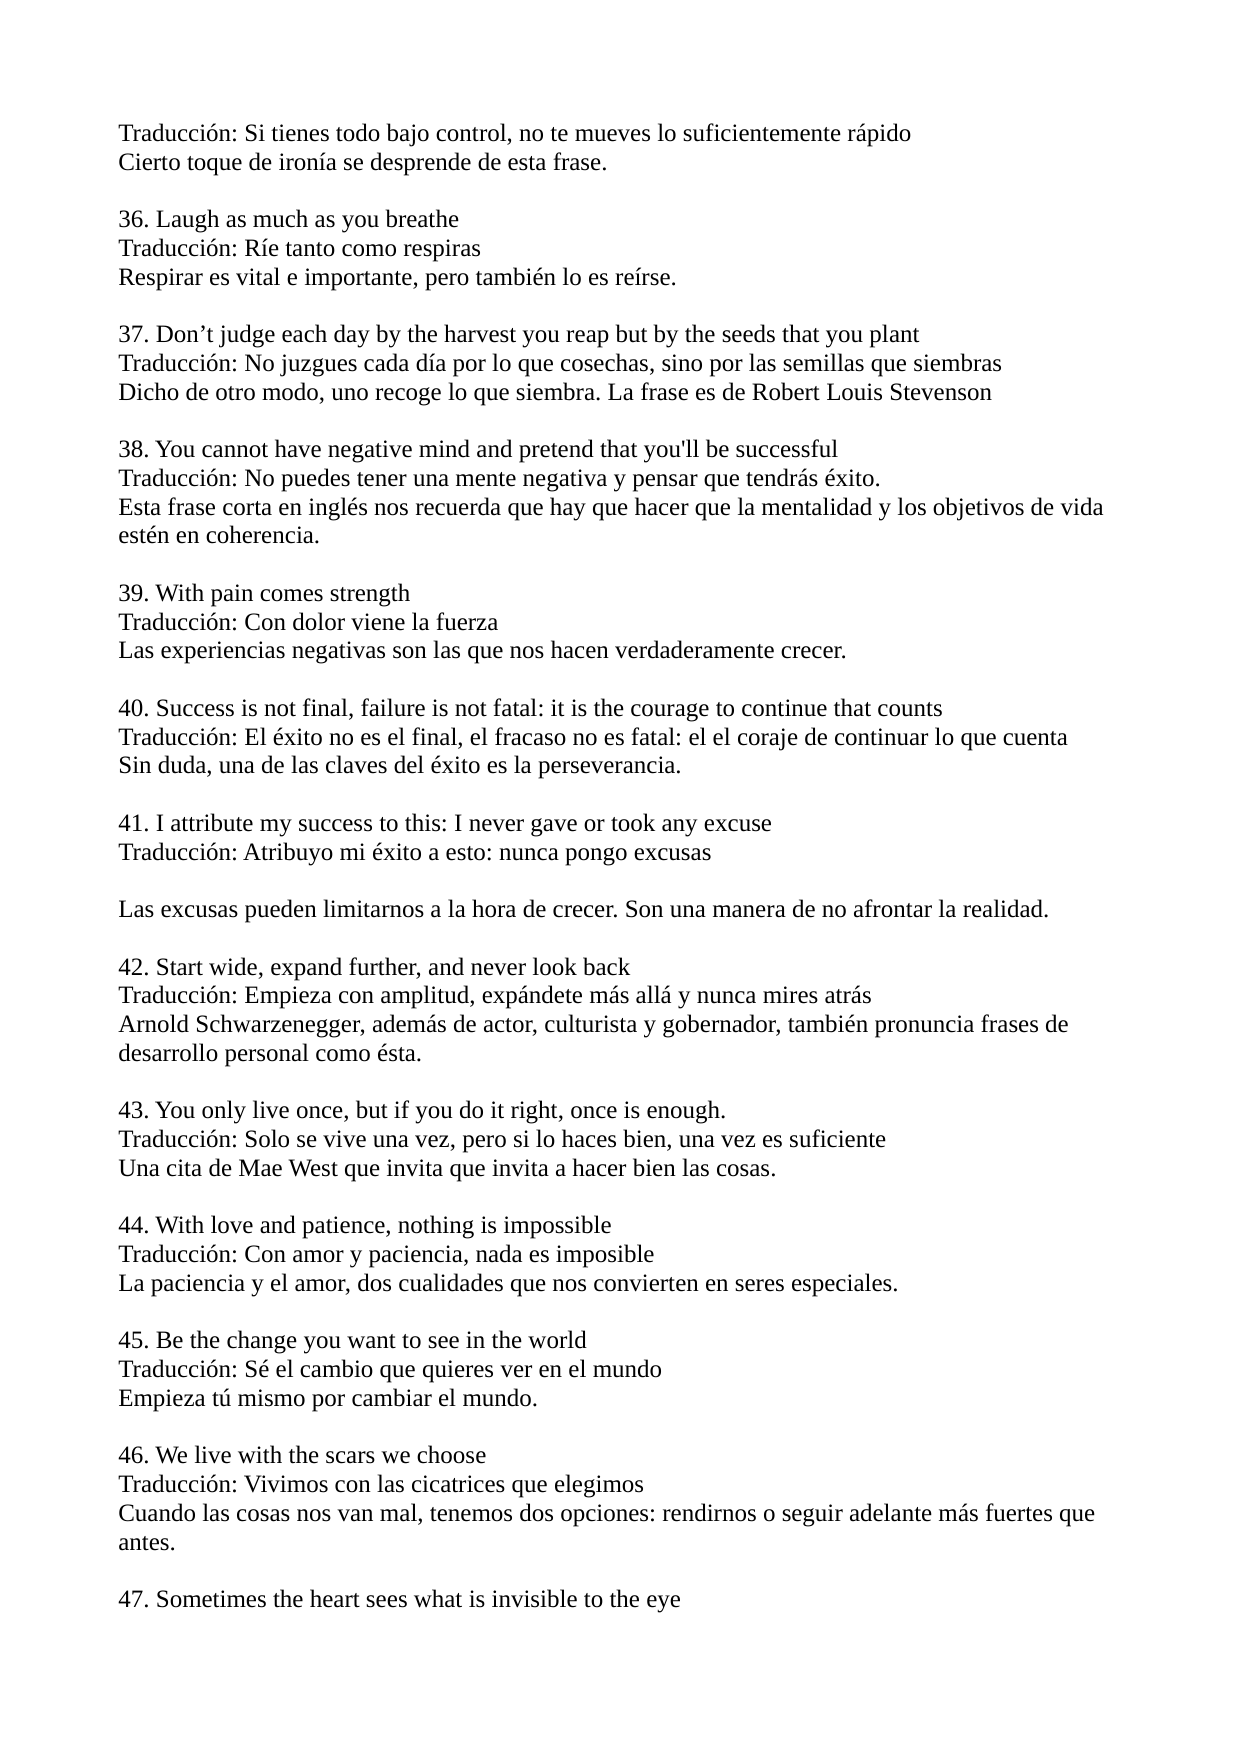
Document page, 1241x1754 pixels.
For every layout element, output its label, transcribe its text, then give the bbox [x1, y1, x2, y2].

text 41. I attribute my success to this: I never gave or took any excuse [118, 808, 1122, 837]
text 47. Sometimes the heart sees what is invisible to the eye [118, 1584, 1122, 1613]
text 38. You cannot have negative mind and pretend that you'll be successful [118, 434, 1122, 463]
text Traducción: Con amor y paciencia, nada es imposible [118, 1239, 1122, 1268]
text Empieza tú mismo por cambiar el mundo. [118, 1383, 1122, 1412]
text 40. Success is not final, failure is not fatal: it is the courage to continue that counts [118, 693, 1122, 722]
text La paciencia y el amor, dos cualidades que nos convierten en seres especiales. [118, 1268, 1122, 1297]
text 39. With pain comes strength [118, 578, 1122, 607]
text 45. Be the change you want to see in the world [118, 1326, 1122, 1354]
text Cuando las cosas nos van mal, tenemos dos opciones: rendirnos o seguir adelante más fuertes que antes. [118, 1498, 1122, 1556]
text Una cita de Mae West que invita que invita a hacer bien las cosas. [118, 1153, 1122, 1182]
text 36. Laugh as much as you breathe [118, 204, 1122, 233]
text Traducción: No puedes tener una mente negativa y pensar que tendrás éxito. [118, 463, 1122, 492]
text Esta frase corta en inglés nos recuerda que hay que hacer que la mentalidad y los objetivos de vida estén en coherencia. [118, 492, 1122, 549]
text Respirar es vital e importante, pero también lo es reírse. [118, 262, 1122, 291]
text Sin duda, una de las claves del éxito es la perseverancia. [118, 751, 1122, 779]
text Dicho de otro modo, uno recoge lo que siembra. La frase es de Robert Louis Stevenson [118, 377, 1122, 406]
text Las excusas pueden limitarnos a la hora de crecer. Son una manera de no afrontar la realidad. [118, 894, 1122, 923]
text 43. You only live once, but if you do it right, once is enough. [118, 1096, 1122, 1124]
text 44. With love and patience, nothing is impossible [118, 1211, 1122, 1239]
text Cierto toque de ironía se desprende de esta frase. [118, 147, 1122, 176]
text 46. We live with the scars we choose [118, 1441, 1122, 1469]
text Traducción: Si tienes todo bajo control, no te mueves lo suficientemente rápido [118, 118, 1122, 147]
text Traducción: Vivimos con las cicatrices que elegimos [118, 1469, 1122, 1498]
text Traducción: No juzgues cada día por lo que cosechas, sino por las semillas que siembras [118, 348, 1122, 377]
text Traducción: El éxito no es el final, el fracaso no es fatal: el el coraje de continuar lo que cuenta [118, 722, 1122, 751]
text Traducción: Empieza con amplitud, expándete más allá y nunca mires atrás [118, 981, 1122, 1009]
text 42. Start wide, expand further, and never look back [118, 952, 1122, 981]
text Traducción: Sé el cambio que quieres ver en el mundo [118, 1354, 1122, 1383]
text 37. Don’t judge each day by the harvest you reap but by the seeds that you plant [118, 319, 1122, 348]
text Traducción: Atribuyo mi éxito a esto: nunca pongo excusas [118, 837, 1122, 866]
text Traducción: Con dolor viene la fuerza [118, 607, 1122, 636]
text Traducción: Solo se vive una vez, pero si lo haces bien, una vez es suficiente [118, 1124, 1122, 1153]
text Traducción: Ríe tanto como respiras [118, 233, 1122, 262]
text Arnold Schwarzenegger, además de actor, culturista y gobernador, también pronuncia frases de desarrollo personal como ésta. [118, 1009, 1122, 1067]
text Las experiencias negativas son las que nos hacen verdaderamente crecer. [118, 636, 1122, 664]
